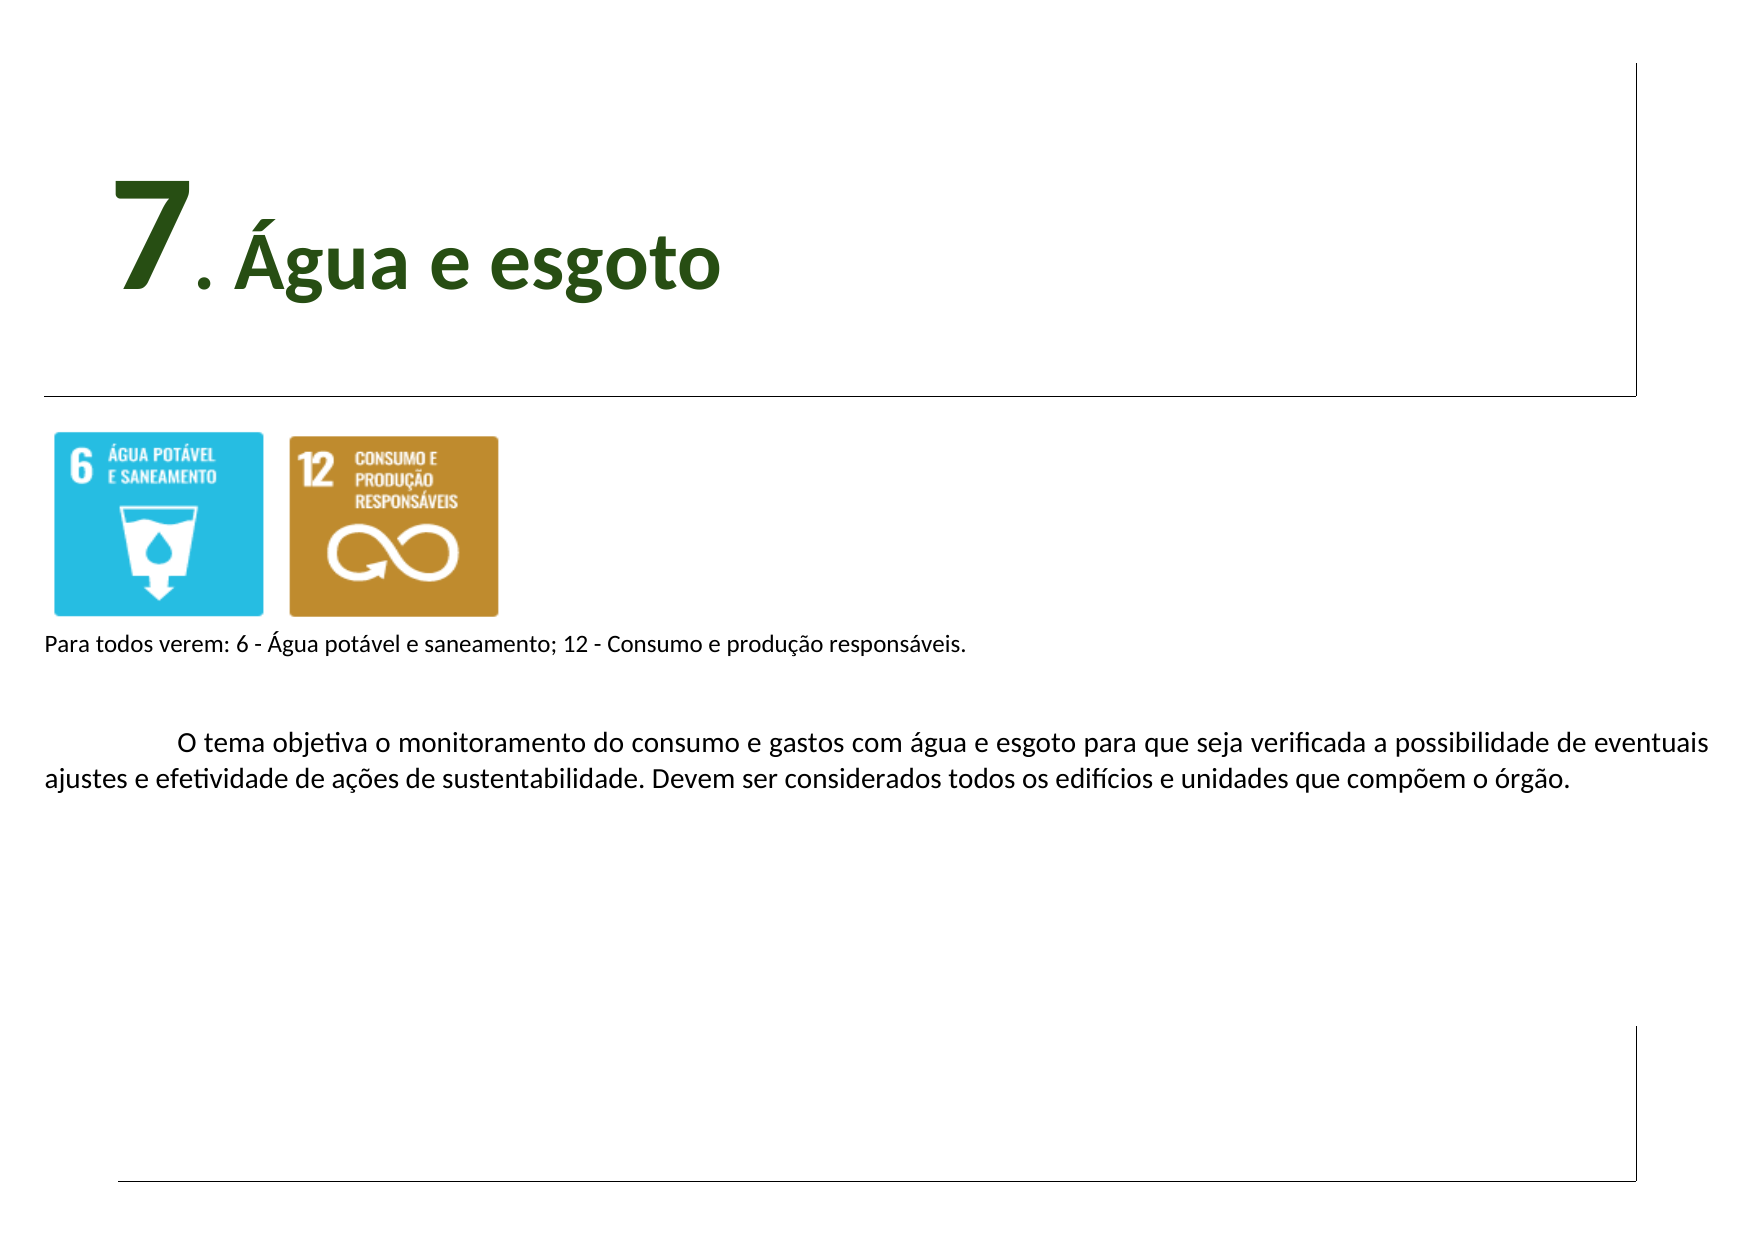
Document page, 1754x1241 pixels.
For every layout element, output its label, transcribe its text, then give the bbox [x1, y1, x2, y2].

text O tema objetiva o monitoramento do consumo e gastos com água e esgoto para que seja verificada a possibilidade de eventuais ajustes e efetividade de ações de sustentabilidade. Devem ser considerados todos os edifícios e unidades que compõem o órgão. [44, 724, 1712, 796]
text 7. Água e esgoto [44, 63, 1636, 396]
text Para todos verem: 6 - Água potável e saneamento; 12 - Consumo e produção responsáveis. [44, 628, 1712, 659]
